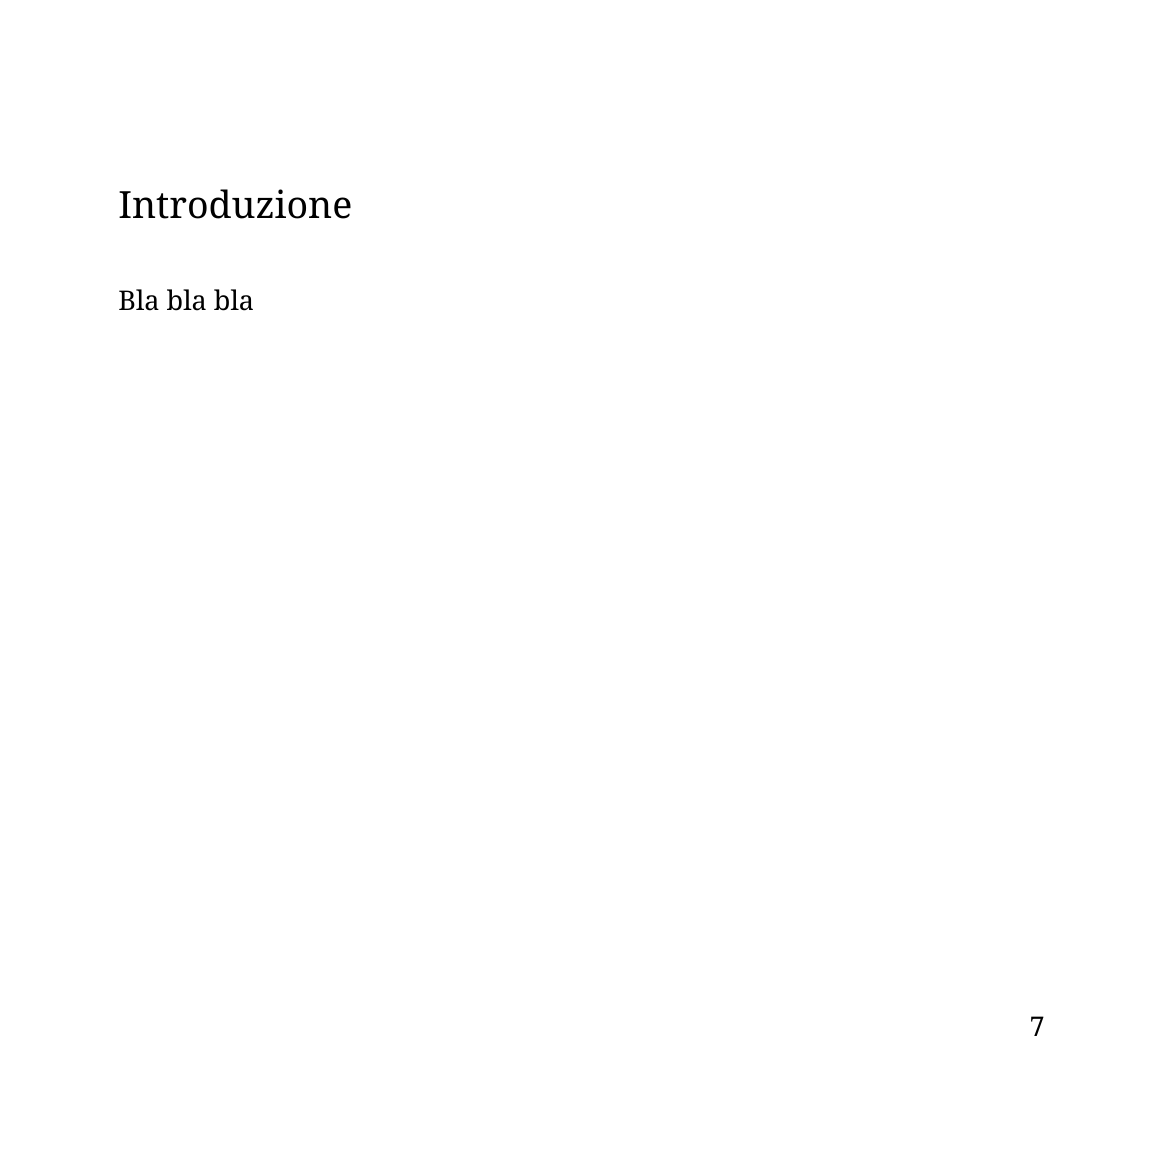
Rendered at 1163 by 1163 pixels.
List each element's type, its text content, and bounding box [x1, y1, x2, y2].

subtitle Introduzione [118, 178, 1044, 229]
text Bla bla bla [118, 282, 1044, 319]
